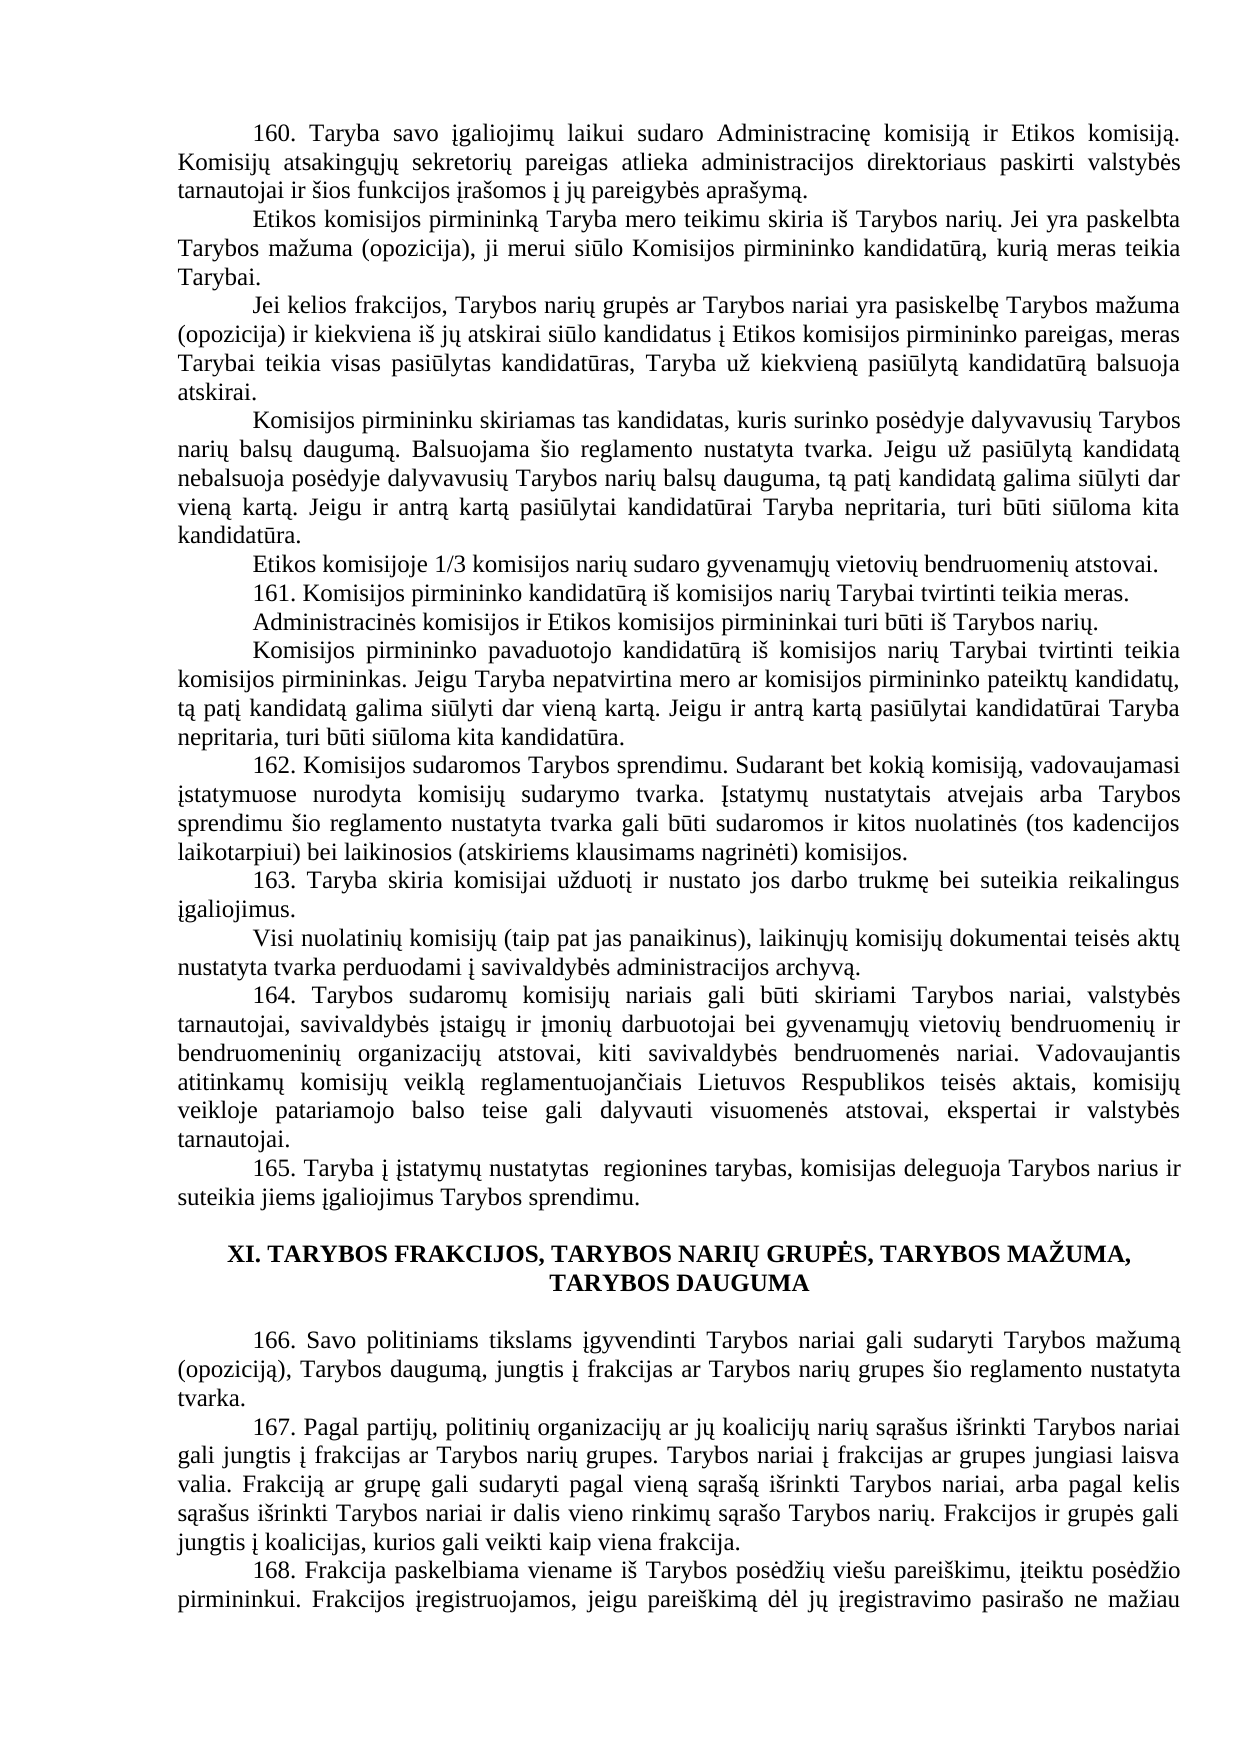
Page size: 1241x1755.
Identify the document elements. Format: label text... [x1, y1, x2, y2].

text Visi nuolatinių komisijų (taip pat jas panaikinus), laikinųjų komisijų dokumentai teisės aktų nustatyta tvarka perduodami į savivaldybės administracijos archyvą. [177, 923, 1181, 981]
text 167. Pagal partijų, politinių organizacijų ar jų koalicijų narių sąrašus išrinkti Tarybos nariai gali jungtis į frakcijas ar Tarybos narių grupes. Tarybos nariai į frakcijas ar grupes jungiasi laisva valia. Frakciją ar grupę gali sudaryti pagal vieną sąrašą išrinkti Tarybos nariai, arba pagal kelis sąrašus išrinkti Tarybos nariai ir dalis vieno rinkimų sąrašo Tarybos narių. Frakcijos ir grupės gali jungtis į koalicijas, kurios gali veikti kaip viena frakcija. [177, 1412, 1181, 1556]
text Etikos komisijoje 1/3 komisijos narių sudaro gyvenamųjų vietovių bendruomenių atstovai. [177, 549, 1181, 578]
text 160. Taryba savo įgaliojimų laikui sudaro Administracinę komisiją ir Etikos komisiją. Komisijų atsakingųjų sekretorių pareigas atlieka administracijos direktoriaus paskirti valstybės tarnautojai ir šios funkcijos įrašomos į jų pareigybės aprašymą. [177, 118, 1181, 204]
text 166. Savo politiniams tikslams įgyvendinti Tarybos nariai gali sudaryti Tarybos mažumą (opoziciją), Tarybos daugumą, jungtis į frakcijas ar Tarybos narių grupes šio reglamento nustatyta tvarka. [177, 1326, 1181, 1412]
text 168. Frakcija paskelbiama viename iš Tarybos posėdžių viešu pareiškimu, įteiktu posėdžio pirmininkui. Frakcijos įregistruojamos, jeigu pareiškimą dėl jų įregistravimo pasirašo ne mažiau [177, 1556, 1181, 1613]
text 161. Komisijos pirmininko kandidatūrą iš komisijos narių Tarybai tvirtinti teikia meras. [177, 578, 1181, 607]
text Komisijos pirmininko pavaduotojo kandidatūrą iš komisijos narių Tarybai tvirtinti teikia komisijos pirmininkas. Jeigu Taryba nepatvirtina mero ar komisijos pirmininko pateiktų kandidatų, tą patį kandidatą galima siūlyti dar vieną kartą. Jeigu ir antrą kartą pasiūlytai kandidatūrai Taryba nepritaria, turi būti siūloma kita kandidatūra. [177, 636, 1181, 751]
text XI. TARYBOS FRAKCIJOS, TARYBOS NARIŲ GRUPĖS, TARYBOS MAŽUMA, TARYBOS DAUGUMA [177, 1239, 1181, 1297]
text 164. Tarybos sudaromų komisijų nariais gali būti skiriami Tarybos nariai, valstybės tarnautojai, savivaldybės įstaigų ir įmonių darbuotojai bei gyvenamųjų vietovių bendruomenių ir bendruomeninių organizacijų atstovai, kiti savivaldybės bendruomenės nariai. Vadovaujantis atitinkamų komisijų veiklą reglamentuojančiais Lietuvos Respublikos teisės aktais, komisijų veikloje patariamojo balso teise gali dalyvauti visuomenės atstovai, ekspertai ir valstybės tarnautojai. [177, 981, 1181, 1153]
text Administracinės komisijos ir Etikos komisijos pirmininkai turi būti iš Tarybos narių. [177, 607, 1181, 636]
text Etikos komisijos pirmininką Taryba mero teikimu skiria iš Tarybos narių. Jei yra paskelbta Tarybos mažuma (opozicija), ji merui siūlo Komisijos pirmininko kandidatūrą, kurią meras teikia Tarybai. [177, 204, 1181, 291]
text Komisijos pirmininku skiriamas tas kandidatas, kuris surinko posėdyje dalyvavusių Tarybos narių balsų daugumą. Balsuojama šio reglamento nustatyta tvarka. Jeigu už pasiūlytą kandidatą nebalsuoja posėdyje dalyvavusių Tarybos narių balsų dauguma, tą patį kandidatą galima siūlyti dar vieną kartą. Jeigu ir antrą kartą pasiūlytai kandidatūrai Taryba nepritaria, turi būti siūloma kita kandidatūra. [177, 406, 1181, 549]
text 165. Taryba į įstatymų nustatytas regionines tarybas, komisijas deleguoja Tarybos narius ir suteikia jiems įgaliojimus Tarybos sprendimu. [177, 1153, 1181, 1211]
text 162. Komisijos sudaromos Tarybos sprendimu. Sudarant bet kokią komisiją, vadovaujamasi įstatymuose nurodyta komisijų sudarymo tvarka. Įstatymų nustatytais atvejais arba Tarybos sprendimu šio reglamento nustatyta tvarka gali būti sudaromos ir kitos nuolatinės (tos kadencijos laikotarpiui) bei laikinosios (atskiriems klausimams nagrinėti) komisijos. [177, 751, 1181, 866]
text 163. Taryba skiria komisijai užduotį ir nustato jos darbo trukmę bei suteikia reikalingus įgaliojimus. [177, 866, 1181, 923]
text Jei kelios frakcijos, Tarybos narių grupės ar Tarybos nariai yra pasiskelbę Tarybos mažuma (opozicija) ir kiekviena iš jų atskirai siūlo kandidatus į Etikos komisijos pirmininko pareigas, meras Tarybai teikia visas pasiūlytas kandidatūras, Taryba už kiekvieną pasiūlytą kandidatūrą balsuoja atskirai. [177, 291, 1181, 406]
